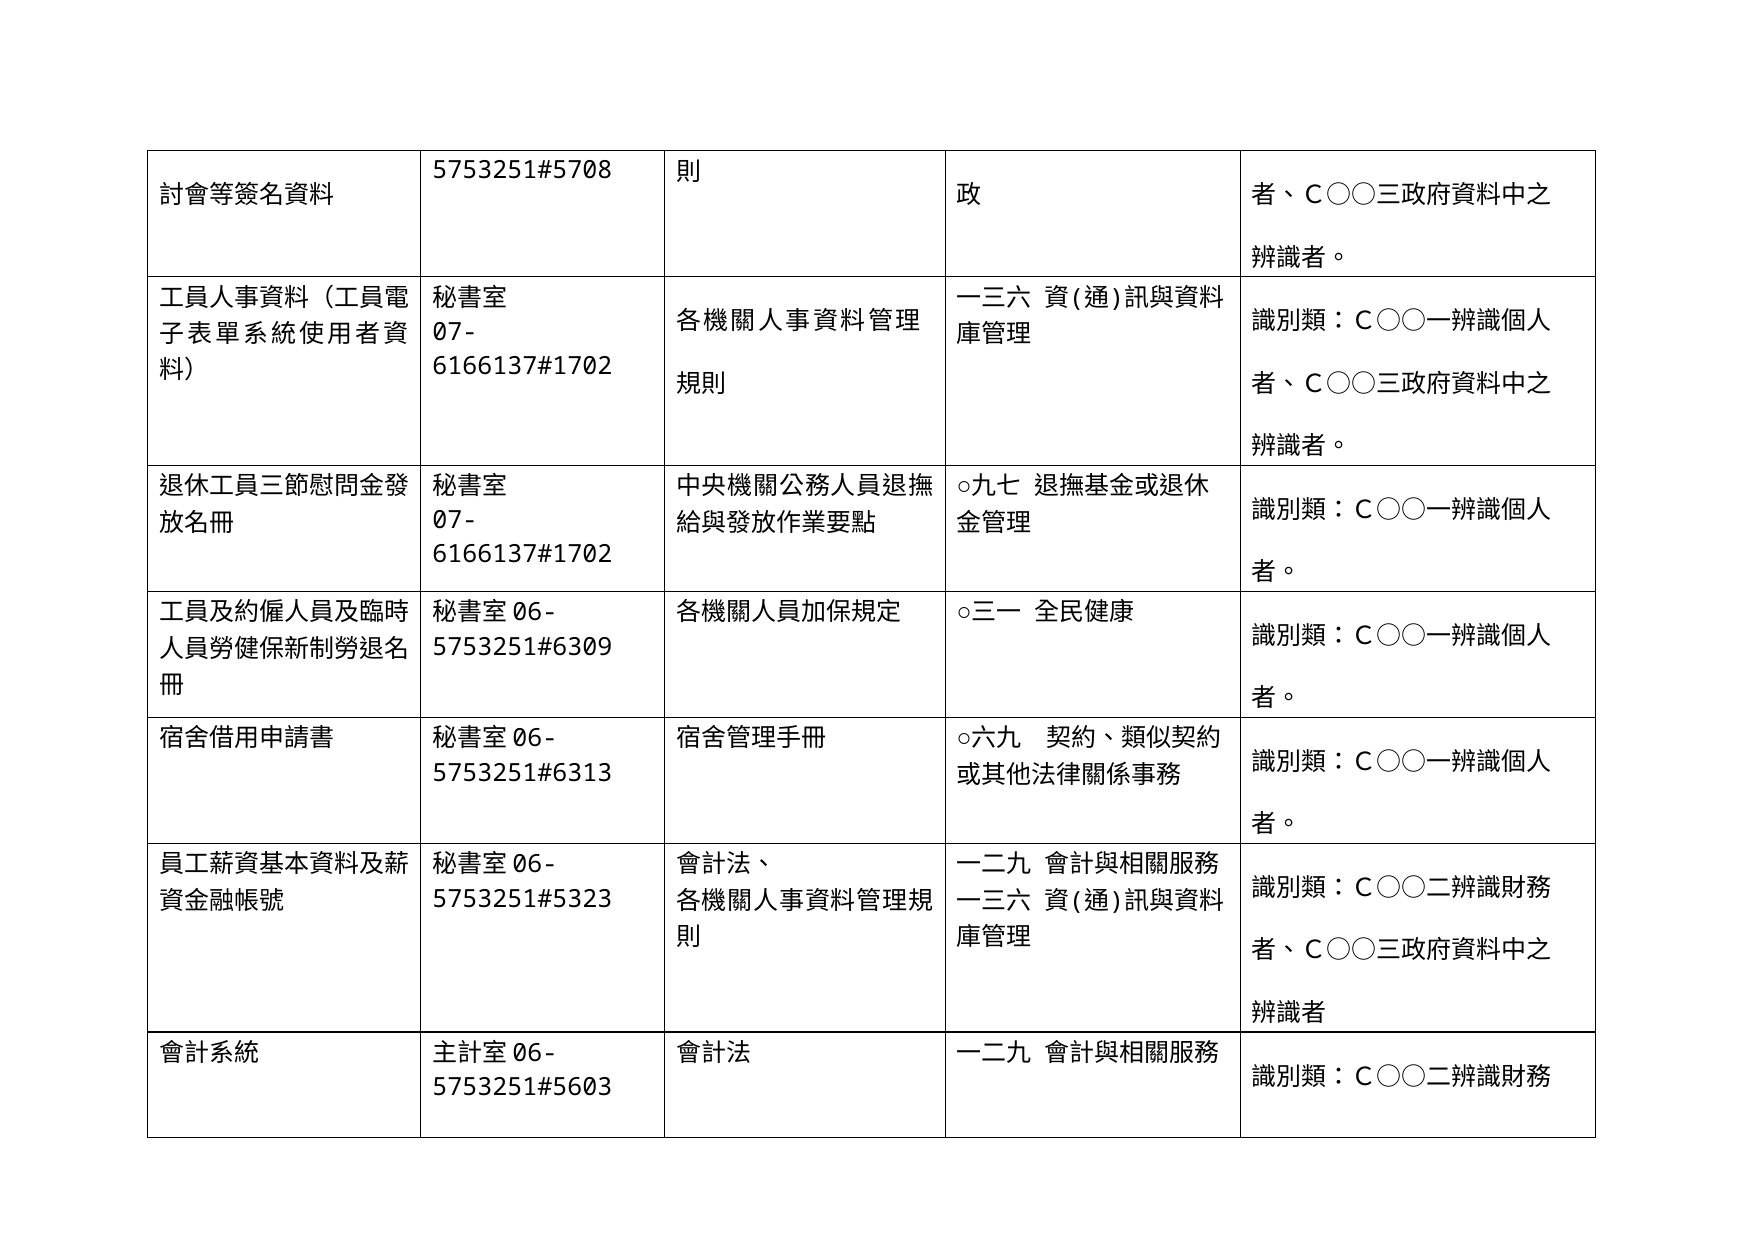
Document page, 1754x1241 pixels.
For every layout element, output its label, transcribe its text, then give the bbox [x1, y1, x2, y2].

table_cell 會計系統 [148, 1033, 420, 1137]
table_cell 秘書室06-5753251#6313 [421, 718, 664, 843]
table_cell ○九七 退撫基金或退休金管理 [946, 466, 1240, 591]
table_cell 一二九 會計與相關服務 [946, 1033, 1240, 1137]
table_cell 者、Ｃ○○三政府資料中之辨識者。 [1241, 151, 1595, 276]
table_cell 主計室06-5753251#5603 [421, 1033, 664, 1137]
table_cell 識別類：Ｃ○○一辨識個人者。 [1241, 718, 1595, 843]
table_cell 會計法、 各機關人事資料管理規則 [665, 844, 945, 1031]
table_cell 識別類：Ｃ○○一辨識個人者。 [1241, 466, 1595, 591]
table_cell 一二九 會計與相關服務 一三六 資(通)訊與資料庫管理 [946, 844, 1240, 1031]
table_cell 一三六 資(通)訊與資料庫管理 [946, 277, 1240, 465]
table_cell 秘書室06-5753251#6309 [421, 592, 664, 717]
table_cell ○六九 契約、類似契約或其他法律關係事務 [946, 718, 1240, 843]
table_cell 退休工員三節慰問金發放名冊 [148, 466, 420, 591]
table_cell 員工薪資基本資料及薪資金融帳號 [148, 844, 420, 1031]
table_cell 政 [946, 151, 1240, 276]
table_cell 工員及約僱人員及臨時人員勞健保新制勞退名冊 [148, 592, 420, 717]
table_cell 秘書室 07-6166137#1702 [421, 277, 664, 465]
table_cell ○三一 全民健康 [946, 592, 1240, 717]
table_cell 5753251#5708 [421, 151, 664, 276]
table_cell 宿舍管理手冊 [665, 718, 945, 843]
table_cell 中央機關公務人員退撫給與發放作業要點 [665, 466, 945, 591]
table_cell 宿舍借用申請書 [148, 718, 420, 843]
table_cell 識別類：Ｃ○○二辨識財務 [1241, 1033, 1595, 1137]
table_cell 各機關人員加保規定 [665, 592, 945, 717]
table_cell 秘書室 07-6166137#1702 [421, 466, 664, 591]
table_cell 工員人事資料（工員電子表單系統使用者資料） [148, 277, 420, 465]
table_cell 會計法 [665, 1033, 945, 1137]
table_cell 識別類：Ｃ○○一辨識個人者、Ｃ○○三政府資料中之辨識者。 [1241, 277, 1595, 465]
table_cell 識別類：Ｃ○○二辨識財務者、Ｃ○○三政府資料中之辨識者 [1241, 844, 1595, 1031]
table_cell 識別類：Ｃ○○一辨識個人者。 [1241, 592, 1595, 717]
table_cell 討會等簽名資料 [148, 151, 420, 276]
table_cell 則 [665, 151, 945, 276]
table_cell 各機關人事資料管理規則 [665, 277, 945, 465]
table_cell 秘書室06-5753251#5323 [421, 844, 664, 1031]
